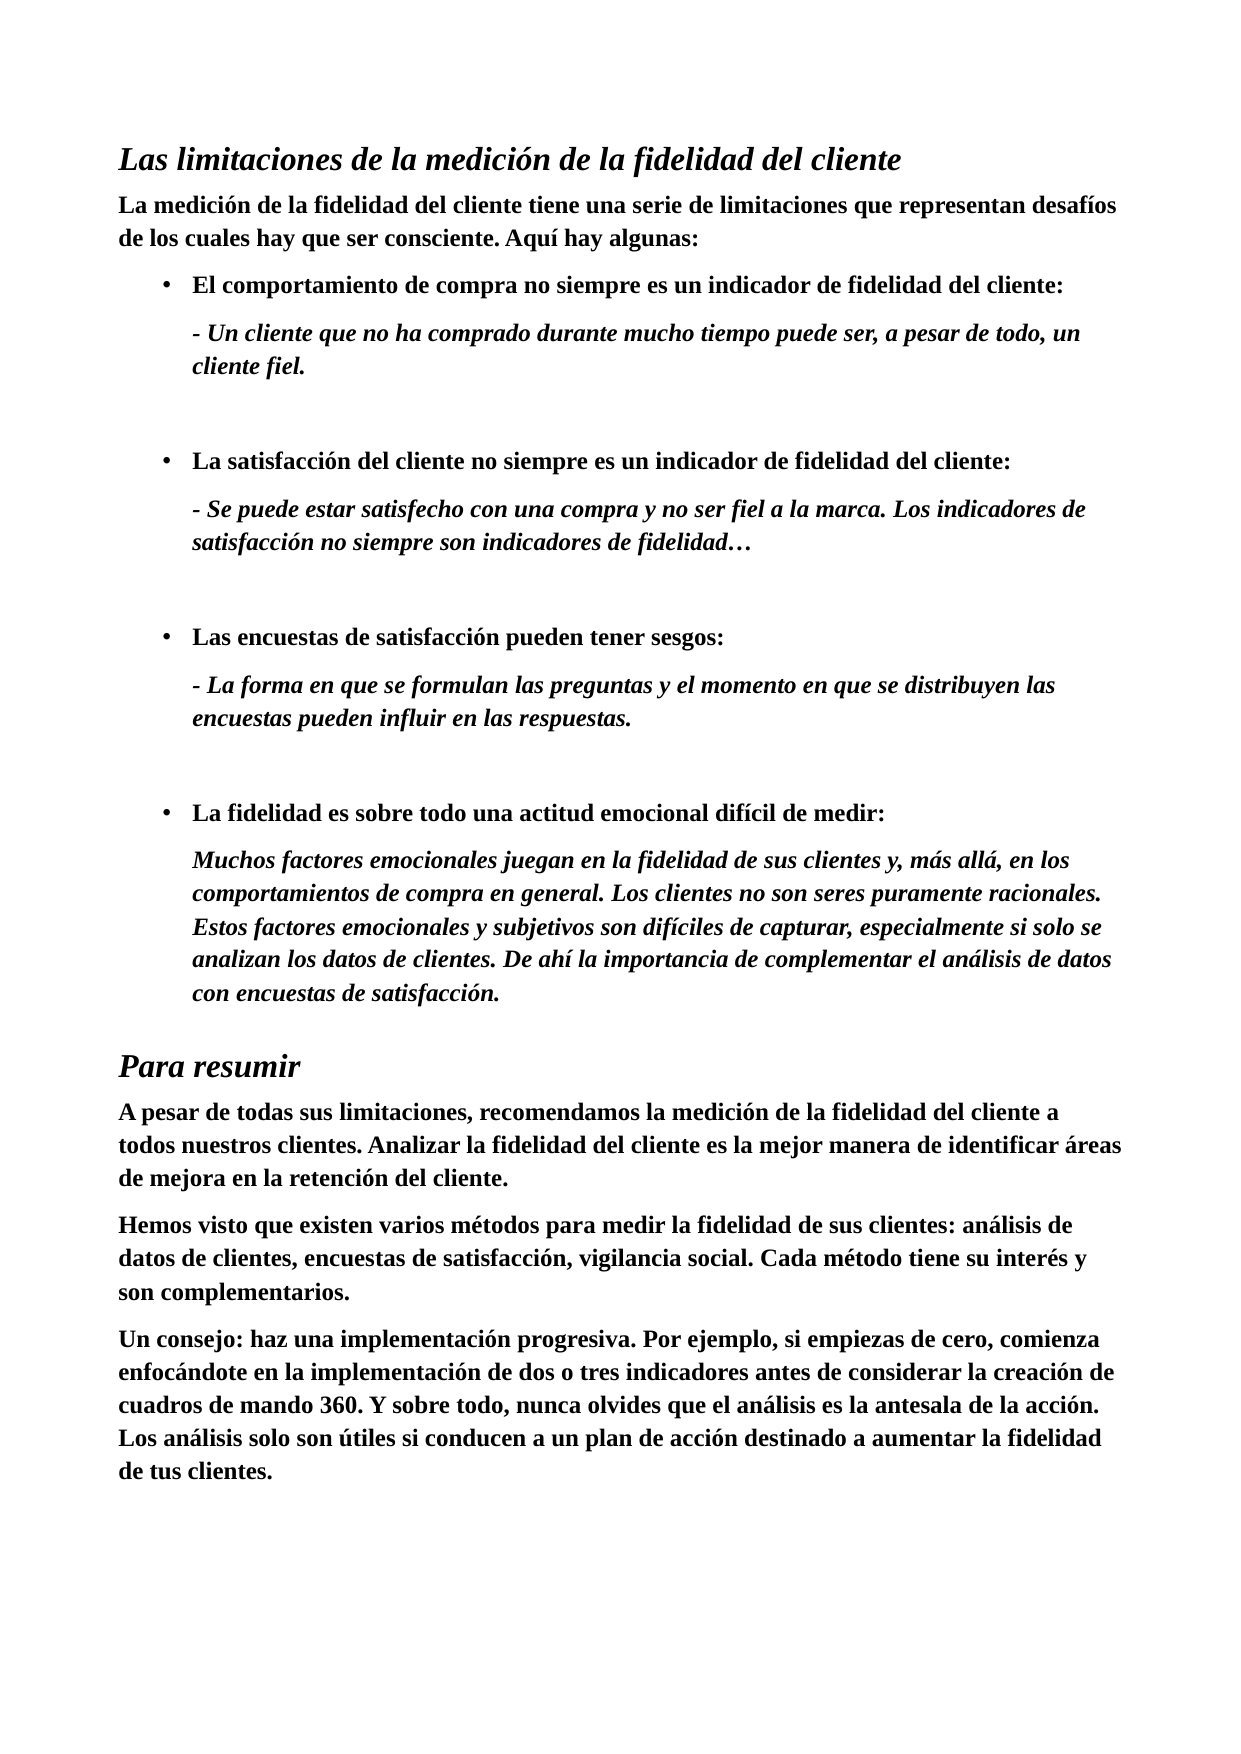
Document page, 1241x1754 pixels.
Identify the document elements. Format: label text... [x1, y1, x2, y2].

list La fidelidad es sobre todo una actitud emocional difícil de medir: [162, 798, 1122, 827]
list - Un cliente que no ha comprado durante mucho tiempo puede ser, a pesar de todo, un cliente fiel. [162, 318, 1122, 380]
text A pesar de todas sus limitaciones, recomendamos la medición de la fidelidad del cliente a todos nuestros clientes. Analizar la fidelidad del cliente es la mejor manera de identificar áreas de mejora en la retención del cliente. [118, 1097, 1122, 1192]
subtitle Para resumir [118, 1046, 1122, 1084]
list - La forma en que se formulan las preguntas y el momento en que se distribuyen las encuestas pueden influir en las respuestas. [162, 670, 1122, 731]
text Un consejo: haz una implementación progresiva. Por ejemplo, si empiezas de cero, comienza enfocándote en la implementación de dos o tres indicadores antes de considerar la creación de cuadros de mando 360. Y sobre todo, nunca olvides que el análisis es la antesala de la acción. Los análisis solo son útiles si conducen a un plan de acción destinado a aumentar la fidelidad de tus clientes. [118, 1324, 1122, 1485]
text Hemos visto que existen varios métodos para medir la fidelidad de sus clientes: análisis de datos de clientes, encuestas de satisfacción, vigilancia social. Cada método tiene su interés y son complementarios. [118, 1211, 1122, 1305]
subtitle Las limitaciones de la medición de la fidelidad del cliente [118, 139, 1122, 177]
list La satisfacción del cliente no siempre es un indicador de fidelidad del cliente: [162, 446, 1122, 475]
list Las encuestas de satisfacción pueden tener sesgos: [162, 622, 1122, 651]
list - Se puede estar satisfecho con una compra y no ser fiel a la marca. Los indicadores de satisfacción no siempre son indicadores de fidelidad… [162, 494, 1122, 556]
list El comportamiento de compra no siempre es un indicador de fidelidad del cliente: [162, 270, 1122, 299]
list Muchos factores emocionales juegan en la fidelidad de sus clientes y, más allá, en los comportamientos de compra en general. Los clientes no son seres puramente racionales. Estos factores emocionales y subjetivos son difíciles de capturar, especialmente si solo se analizan los datos de clientes. De ahí la importancia de complementar el análisis de datos con encuestas de satisfacción. [162, 846, 1122, 1006]
text La medición de la fidelidad del cliente tiene una serie de limitaciones que representan desafíos de los cuales hay que ser consciente. Aquí hay algunas: [118, 190, 1122, 252]
